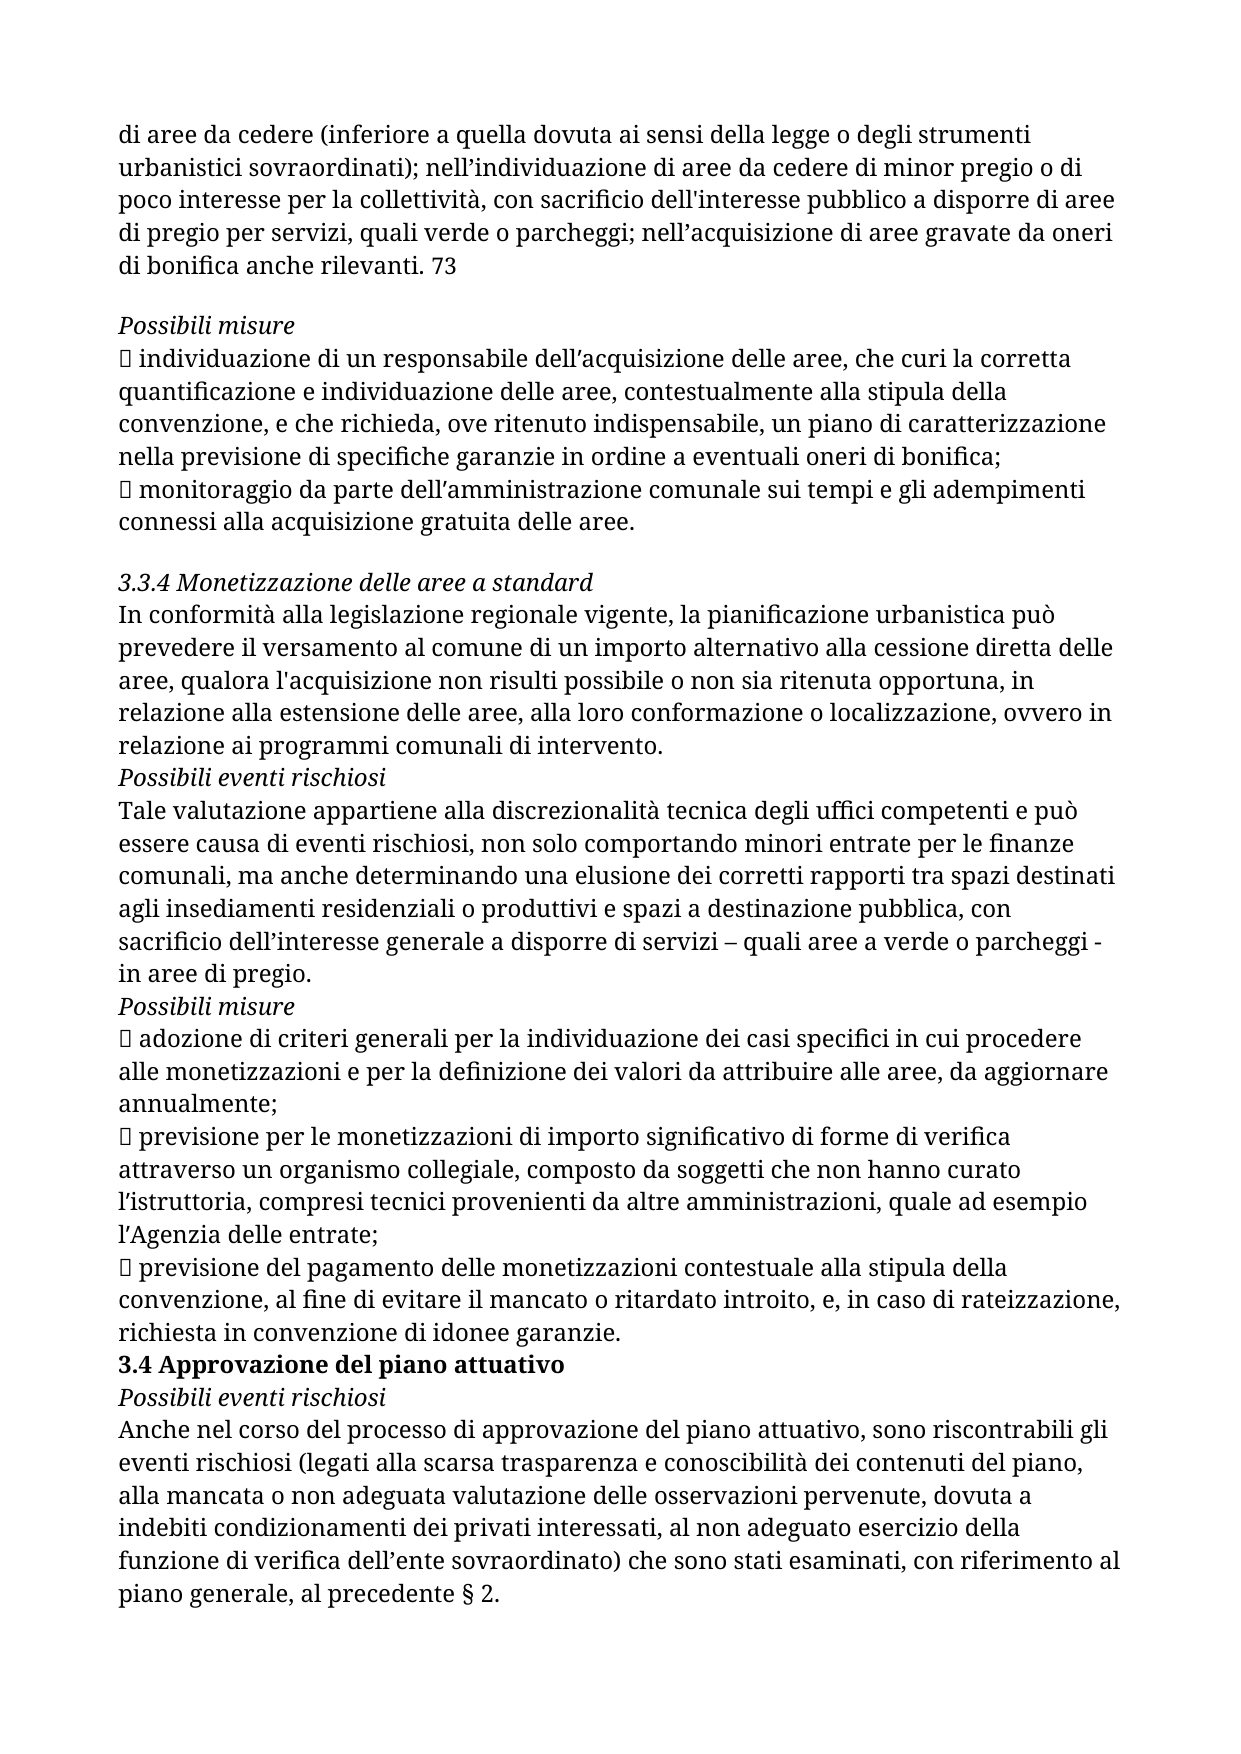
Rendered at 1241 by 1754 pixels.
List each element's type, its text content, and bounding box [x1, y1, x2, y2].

text 3.3.4 Monetizzazione delle aree a standard [118, 566, 1122, 598]
text Possibili eventi rischiosi [118, 1381, 1122, 1413]
text Possibili misure [118, 989, 1122, 1022]
text Possibili misure [118, 309, 1122, 342]
text  individuazione di un responsabile dell’acquisizione delle aree, che curi la corretta quantificazione e individuazione delle aree, contestualmente alla stipula della convenzione, e che richieda, ove ritenuto indispensabile, un piano di caratterizzazione nella previsione di specifiche garanzie in ordine a eventuali oneri di bonifica; [118, 342, 1122, 472]
text 3.4 Approvazione del piano attuativo [118, 1348, 1122, 1381]
text  monitoraggio da parte dell’amministrazione comunale sui tempi e gli adempimenti connessi alla acquisizione gratuita delle aree. [118, 472, 1122, 538]
text Possibili eventi rischiosi [118, 761, 1122, 794]
text di aree da cedere (inferiore a quella dovuta ai sensi della legge o degli strumenti urbanistici sovraordinati); nell’individuazione di aree da cedere di minor pregio o di poco interesse per la collettività, con sacrificio dell'interesse pubblico a disporre di aree di pregio per servizi, quali verde o parcheggi; nell’acquisizione di aree gravate da oneri di bonifica anche rilevanti. 73 [118, 118, 1122, 281]
text  previsione del pagamento delle monetizzazioni contestuale alla stipula della convenzione, al fine di evitare il mancato o ritardato introito, e, in caso di rateizzazione, richiesta in convenzione di idonee garanzie. [118, 1250, 1122, 1348]
text Anche nel corso del processo di approvazione del piano attuativo, sono riscontrabili gli eventi rischiosi (legati alla scarsa trasparenza e conoscibilità dei contenuti del piano, alla mancata o non adeguata valutazione delle osservazioni pervenute, dovuta a indebiti condizionamenti dei privati interessati, al non adeguato esercizio della funzione di verifica dell’ente sovraordinato) che sono stati esaminati, con riferimento al piano generale, al precedente § 2. [118, 1413, 1122, 1609]
text Tale valutazione appartiene alla discrezionalità tecnica degli uffici competenti e può essere causa di eventi rischiosi, non solo comportando minori entrate per le finanze comunali, ma anche determinando una elusione dei corretti rapporti tra spazi destinati agli insediamenti residenziali o produttivi e spazi a destinazione pubblica, con sacrificio dell’interesse generale a disporre di servizi – quali aree a verde o parcheggi - in aree di pregio. [118, 794, 1122, 989]
text In conformità alla legislazione regionale vigente, la pianificazione urbanistica può prevedere il versamento al comune di un importo alternativo alla cessione diretta delle aree, qualora l'acquisizione non risulti possibile o non sia ritenuta opportuna, in relazione alla estensione delle aree, alla loro conformazione o localizzazione, ovvero in relazione ai programmi comunali di intervento. [118, 598, 1122, 761]
text  previsione per le monetizzazioni di importo significativo di forme di verifica attraverso un organismo collegiale, composto da soggetti che non hanno curato l’istruttoria, compresi tecnici provenienti da altre amministrazioni, quale ad esempio l’Agenzia delle entrate; [118, 1120, 1122, 1250]
text  adozione di criteri generali per la individuazione dei casi specifici in cui procedere alle monetizzazioni e per la definizione dei valori da attribuire alle aree, da aggiornare annualmente; [118, 1022, 1122, 1120]
